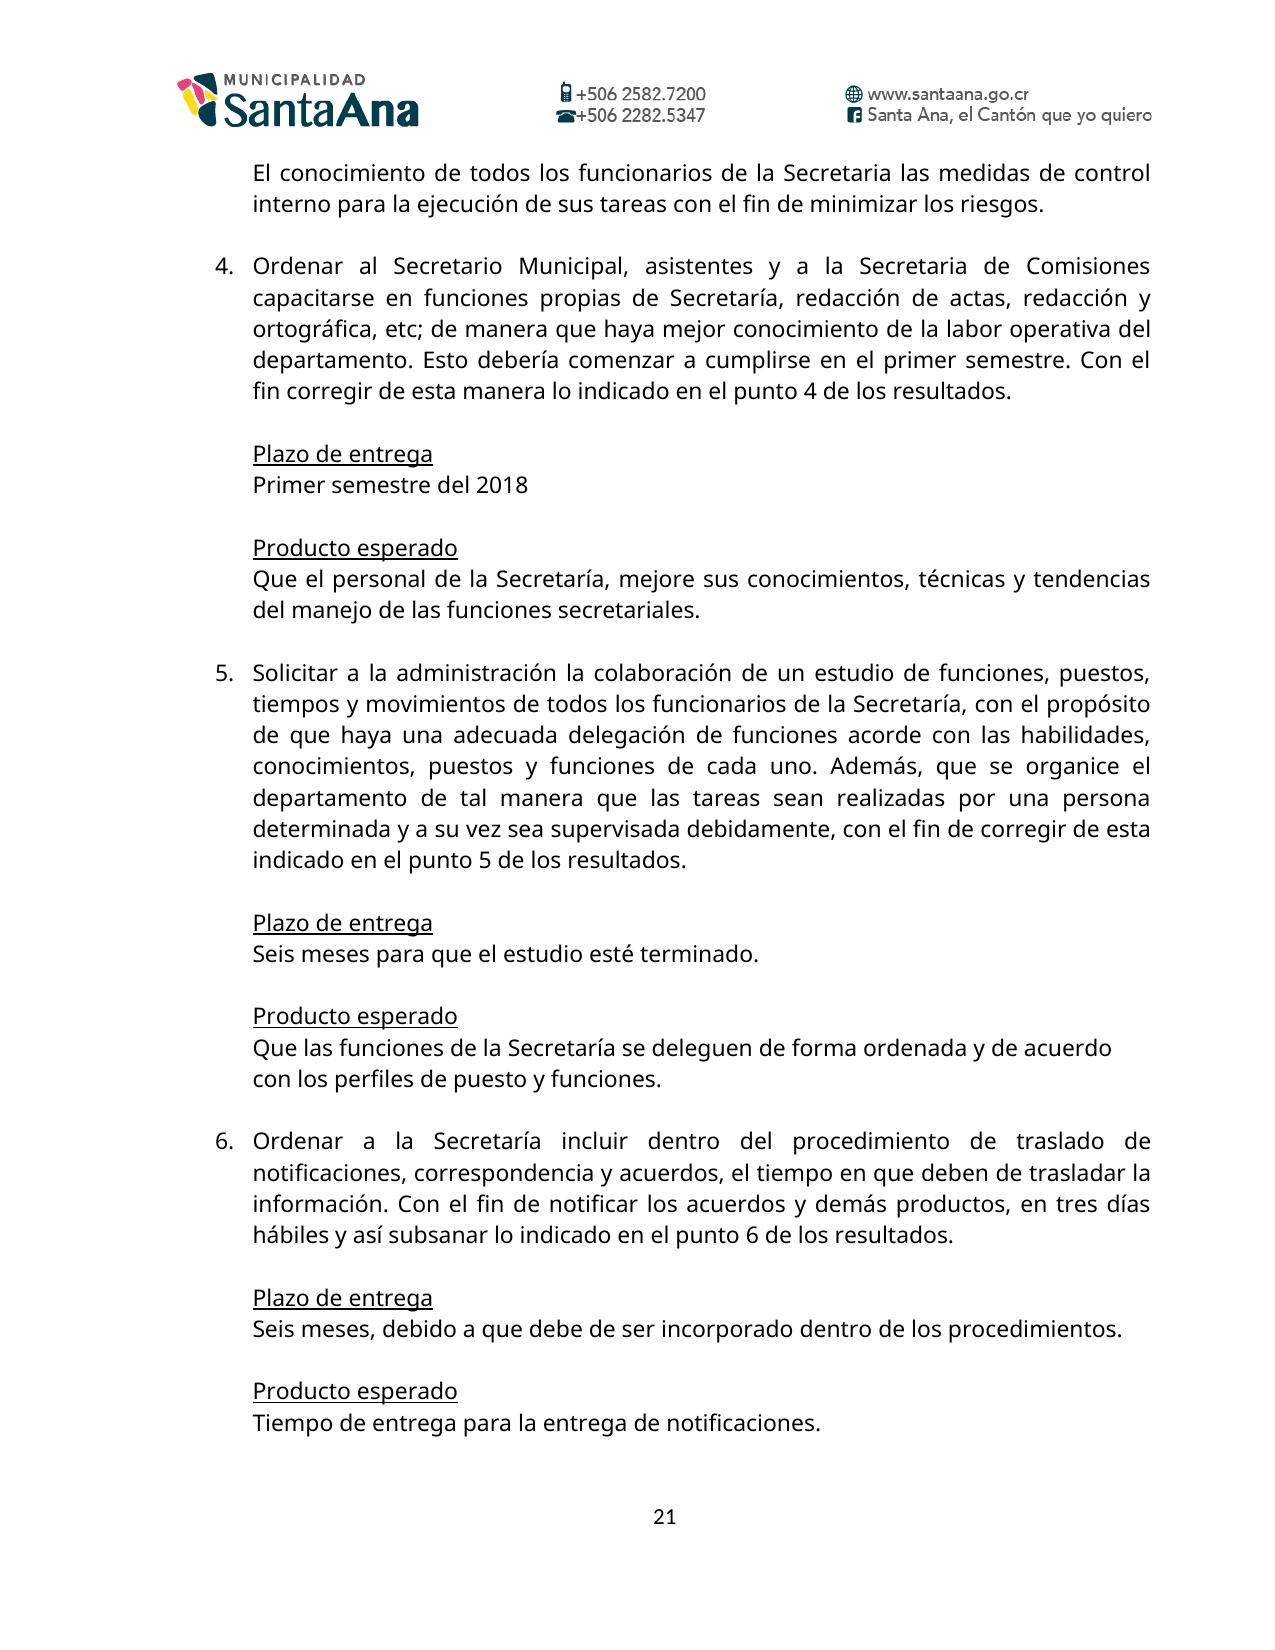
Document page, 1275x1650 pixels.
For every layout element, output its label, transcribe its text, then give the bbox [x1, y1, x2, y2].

text Que el personal de la Secretaría, mejore sus conocimientos, técnicas y tendencias del manejo de las funciones secretariales. [252, 563, 1152, 625]
text Que las funciones de la Secretaría se deleguen de forma ordenada y de acuerdo con los perfiles de puesto y funciones. [252, 1032, 1152, 1094]
text Plazo de entrega [252, 438, 1152, 469]
text Producto esperado [252, 1000, 1152, 1032]
list Solicitar a la administración la colaboración de un estudio de funciones, puestos, tiempos y movimientos de todos los funcionarios de la Secretaría, con el propósito de que haya una adecuada delegación de funciones acorde con las habilidades, conocimientos, puestos y funciones de cada uno. Además, que se organice el departamento de tal manera que las tareas sean realizadas por una persona determinada y a su vez sea supervisada debidamente, con el fin de corregir de esta indicado en el punto 5 de los resultados. [215, 657, 1152, 875]
text Seis meses para que el estudio esté terminado. [252, 938, 1152, 969]
text Plazo de entrega [252, 1282, 1152, 1313]
text Tiempo de entrega para la entrega de notificaciones. [252, 1407, 1152, 1438]
text Primer semestre del 2018 [252, 469, 1152, 500]
text El conocimiento de todos los funcionarios de la Secretaria las medidas de control interno para la ejecución de sus tareas con el fin de minimizar los riesgos. [252, 157, 1152, 219]
text Seis meses, debido a que debe de ser incorporado dentro de los procedimientos. [252, 1313, 1152, 1344]
list Ordenar al Secretario Municipal, asistentes y a la Secretaria de Comisiones capacitarse en funciones propias de Secretaría, redacción de actas, redacción y ortográfica, etc; de manera que haya mejor conocimiento de la labor operativa del departamento. Esto debería comenzar a cumplirse en el primer semestre. Con el fin corregir de esta manera lo indicado en el punto 4 de los resultados. [215, 250, 1152, 407]
text Producto esperado [252, 532, 1152, 563]
text Plazo de entrega [252, 907, 1152, 938]
list Ordenar a la Secretaría incluir dentro del procedimiento de traslado de notificaciones, correspondencia y acuerdos, el tiempo en que deben de trasladar la información. Con el fin de notificar los acuerdos y demás productos, en tres días hábiles y así subsanar lo indicado en el punto 6 de los resultados. [215, 1125, 1152, 1250]
text Producto esperado [252, 1375, 1152, 1407]
